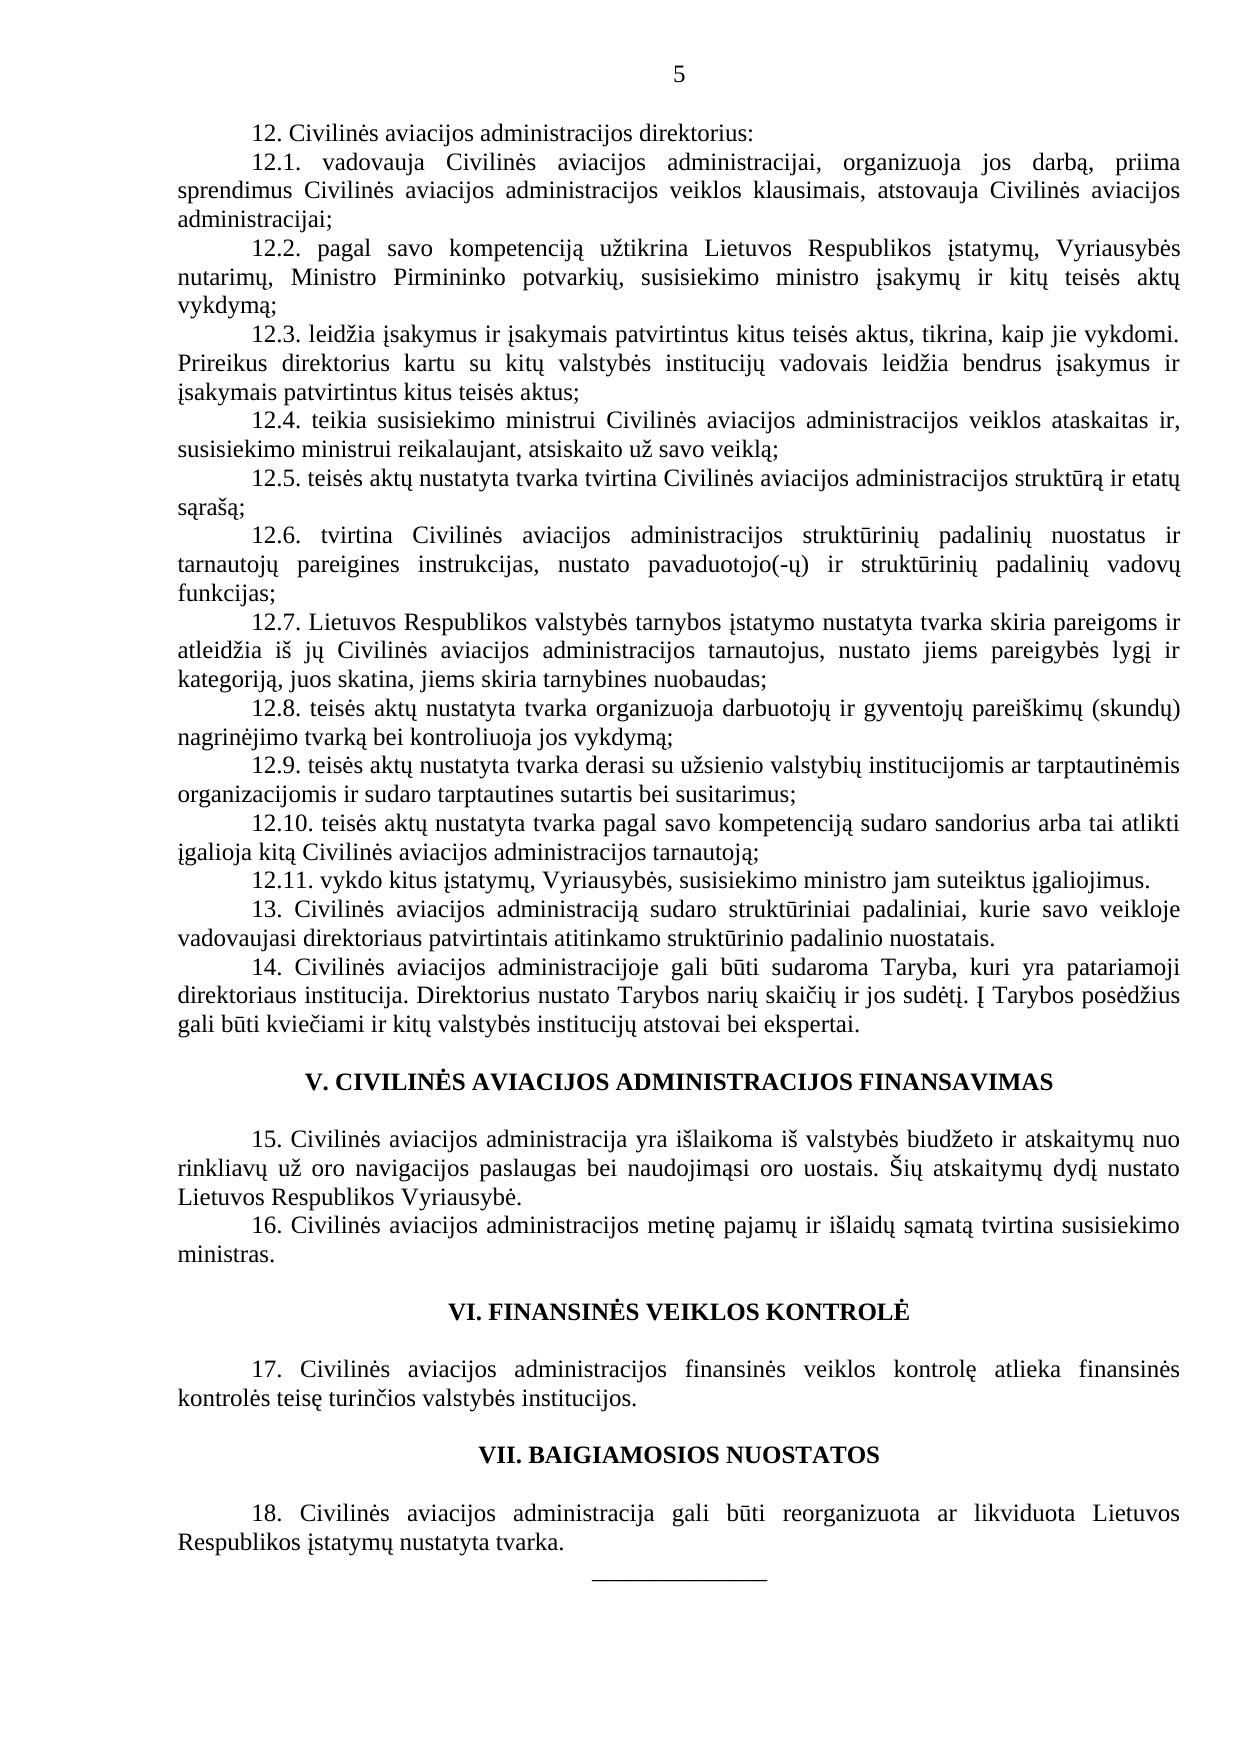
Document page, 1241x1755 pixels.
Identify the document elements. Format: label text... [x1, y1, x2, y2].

text 12.1. vadovauja Civilinės aviacijos administracijai, organizuoja jos darbą, priima sprendimus Civilinės aviacijos administracijos veiklos klausimais, atstovauja Civilinės aviacijos administracijai; [177, 147, 1181, 233]
text 12.3. leidžia įsakymus ir įsakymais patvirtintus kitus teisės aktus, tikrina, kaip jie vykdomi. Prireikus direktorius kartu su kitų valstybės institucijų vadovais leidžia bendrus įsakymus ir įsakymais patvirtintus kitus teisės aktus; [177, 319, 1181, 406]
text 12.11. vykdo kitus įstatymų, Vyriausybės, susisiekimo ministro jam suteiktus įgaliojimus. [177, 866, 1181, 894]
text 12.5. teisės aktų nustatyta tvarka tvirtina Civilinės aviacijos administracijos struktūrą ir etatų sąrašą; [177, 463, 1181, 521]
text 12.6. tvirtina Civilinės aviacijos administracijos struktūrinių padalinių nuostatus ir tarnautojų pareigines instrukcijas, nustato pavaduotojo(-ų) ir struktūrinių padalinių vadovų funkcijas; [177, 521, 1181, 607]
text 12.10. teisės aktų nustatyta tvarka pagal savo kompetenciją sudaro sandorius arba tai atlikti įgalioja kitą Civilinės aviacijos administracijos tarnautoją; [177, 808, 1181, 866]
text 12.4. teikia susisiekimo ministrui Civilinės aviacijos administracijos veiklos ataskaitas ir, susisiekimo ministrui reikalaujant, atsiskaito už savo veiklą; [177, 406, 1181, 463]
text 12.2. pagal savo kompetenciją užtikrina Lietuvos Respublikos įstatymų, Vyriausybės nutarimų, Ministro Pirmininko potvarkių, susisiekimo ministro įsakymų ir kitų teisės aktų vykdymą; [177, 233, 1181, 319]
text 14. Civilinės aviacijos administracijoje gali būti sudaroma Taryba, kuri yra patariamoji direktoriaus institucija. Direktorius nustato Tarybos narių skaičių ir jos sudėtį. Į Tarybos posėdžius gali būti kviečiami ir kitų valstybės institucijų atstovai bei ekspertai. [177, 952, 1181, 1038]
text 12. Civilinės aviacijos administracijos direktorius: [177, 118, 1181, 147]
text 12.8. teisės aktų nustatyta tvarka organizuoja darbuotojų ir gyventojų pareiškimų (skundų) nagrinėjimo tvarką bei kontroliuoja jos vykdymą; [177, 693, 1181, 751]
text VII. Baigiamosios nuostatos [177, 1441, 1181, 1469]
text 18. Civilinės aviacijos administracija gali būti reorganizuota ar likviduota Lietuvos Respublikos įstatymų nustatyta tvarka. [177, 1498, 1181, 1556]
text V. Civilinės aviacijos administracijos finansavimas [177, 1067, 1181, 1096]
text 12.9. teisės aktų nustatyta tvarka derasi su užsienio valstybių institucijomis ar tarptautinėmis organizacijomis ir sudaro tarptautines sutartis bei susitarimus; [177, 751, 1181, 808]
text ______________ [177, 1556, 1181, 1584]
text 12.7. Lietuvos Respublikos valstybės tarnybos įstatymo nustatyta tvarka skiria pareigoms ir atleidžia iš jų Civilinės aviacijos administracijos tarnautojus, nustato jiems pareigybės lygį ir kategoriją, juos skatina, jiems skiria tarnybines nuobaudas; [177, 607, 1181, 693]
text 16. Civilinės aviacijos administracijos metinę pajamų ir išlaidų sąmatą tvirtina susisiekimo ministras. [177, 1211, 1181, 1268]
text 13. Civilinės aviacijos administraciją sudaro struktūriniai padaliniai, kurie savo veikloje vadovaujasi direktoriaus patvirtintais atitinkamo struktūrinio padalinio nuostatais. [177, 894, 1181, 952]
text 15. Civilinės aviacijos administracija yra išlaikoma iš valstybės biudžeto ir atskaitymų nuo rinkliavų už oro navigacijos paslaugas bei naudojimąsi oro uostais. Šių atskaitymų dydį nustato Lietuvos Respublikos Vyriausybė. [177, 1124, 1181, 1211]
text VI. Finansinės veiklos kontrolė [177, 1297, 1181, 1326]
text 17. Civilinės aviacijos administracijos finansinės veiklos kontrolę atlieka finansinės kontrolės teisę turinčios valstybės institucijos. [177, 1354, 1181, 1412]
